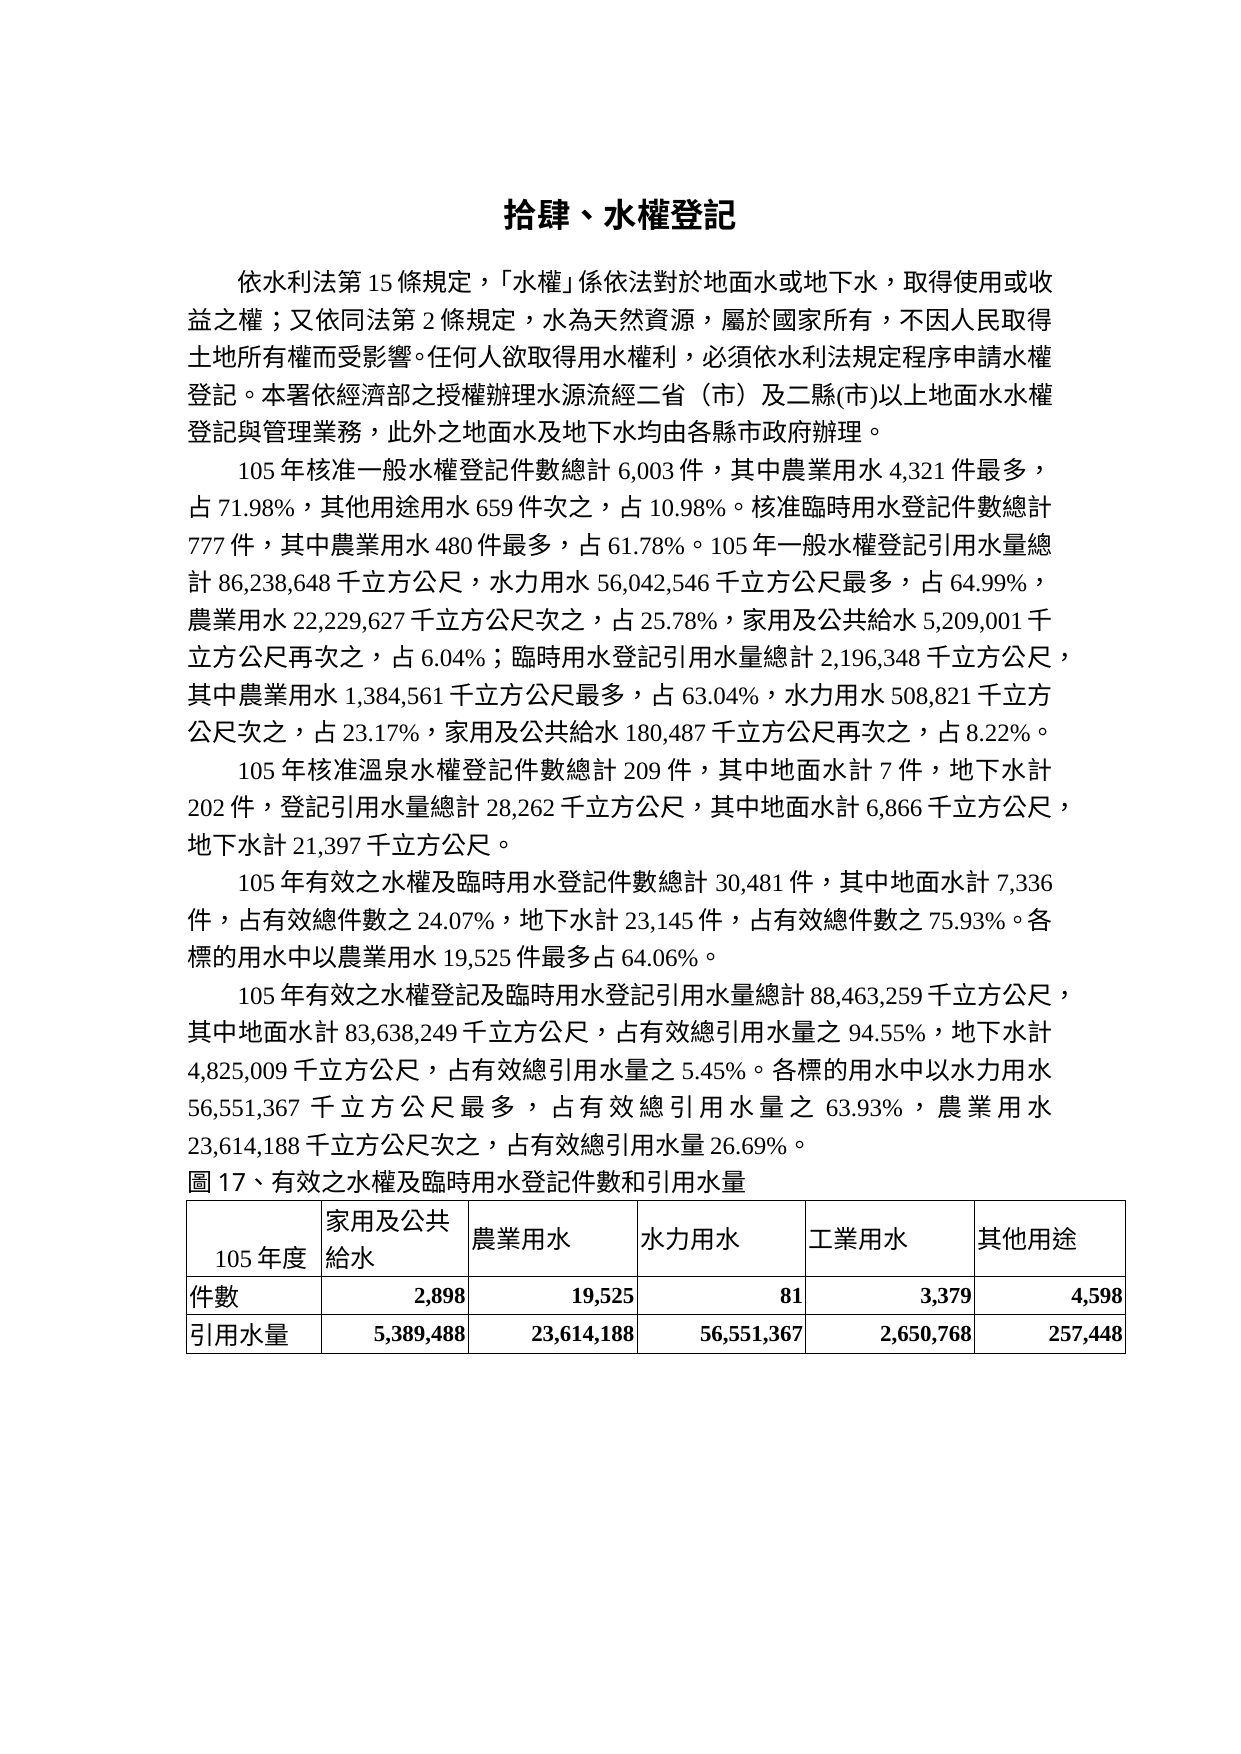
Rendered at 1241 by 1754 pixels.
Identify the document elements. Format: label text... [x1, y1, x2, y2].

table_header 105年度 [187, 1201, 321, 1276]
table_cell 3,379 [806, 1277, 974, 1314]
table_cell 2,898 [322, 1277, 468, 1314]
text 105年有效之水權登記及臨時用水登記引用水量總計88,463,259千立方公尺，其中地面水計83,638,249千立方公尺，占有效總引用水量之94.55%，地下水計4,825,009千立方公尺，占有效總引用水量之5.45%。各標的用水中以水力用水56,551,367千立方公尺最多，占有效總引用水量之63.93%，農業用水23,614,188千立方公尺次之，占有效總引用水量26.69%。 [187, 974, 1053, 1162]
table_cell 19,525 [469, 1277, 637, 1314]
table_header 工業用水 [806, 1201, 974, 1276]
table_cell 2,650,768 [806, 1315, 974, 1353]
table_header 家用及公共給水 [322, 1201, 468, 1276]
table_cell 5,389,488 [322, 1315, 468, 1353]
text 105年核准溫泉水權登記件數總計209件，其中地面水計7件，地下水計202件，登記引用水量總計28,262千立方公尺，其中地面水計6,866千立方公尺，地下水計21,397千立方公尺。 [187, 749, 1053, 862]
table_cell 81 [638, 1277, 805, 1314]
table_cell 引用水量 [187, 1315, 321, 1353]
text 拾肆、水權登記 [187, 176, 1053, 251]
table_header 農業用水 [469, 1201, 637, 1276]
text 依水利法第15條規定，「水權」係依法對於地面水或地下水，取得使用或收益之權；又依同法第2條規定，水為天然資源，屬於國家所有，不因人民取得土地所有權而受影響。任何人欲取得用水權利，必須依水利法規定程序申請水權登記。本署依經濟部之授權辦理水源流經二省（市）及二縣(市)以上地面水水權登記與管理業務，此外之地面水及地下水均由各縣市政府辦理。 [187, 262, 1053, 449]
table_cell 23,614,188 [469, 1315, 637, 1353]
table_cell 257,448 [975, 1315, 1125, 1353]
text 105年有效之水權及臨時用水登記件數總計30,481件，其中地面水計7,336件，占有效總件數之24.07%，地下水計23,145件，占有效總件數之75.93%。各標的用水中以農業用水19,525件最多占64.06%。 [187, 862, 1053, 974]
table_cell 4,598 [975, 1277, 1125, 1314]
text 圖17、有效之水權及臨時用水登記件數和引用水量 [187, 1162, 1053, 1199]
table_cell 56,551,367 [638, 1315, 805, 1353]
table_header 其他用途 [975, 1201, 1125, 1276]
text 105年核准一般水權登記件數總計6,003件，其中農業用水4,321件最多，占71.98%，其他用途用水659件次之，占10.98%。核准臨時用水登記件數總計777件，其中農業用水480件最多，占61.78%。105年一般水權登記引用水量總計86,238,648千立方公尺，水力用水56,042,546千立方公尺最多，占64.99%，農業用水22,229,627千立方公尺次之，占25.78%，家用及公共給水5,209,001千立方公尺再次之，占6.04%；臨時用水登記引用水量總計2,196,348千立方公尺，其中農業用水1,384,561千立方公尺最多，占63.04%，水力用水508,821千立方公尺次之，占23.17%，家用及公共給水180,487千立方公尺再次之，占8.22%。 [187, 449, 1053, 749]
table_header 水力用水 [638, 1201, 805, 1276]
table_cell 件數 [187, 1277, 321, 1314]
